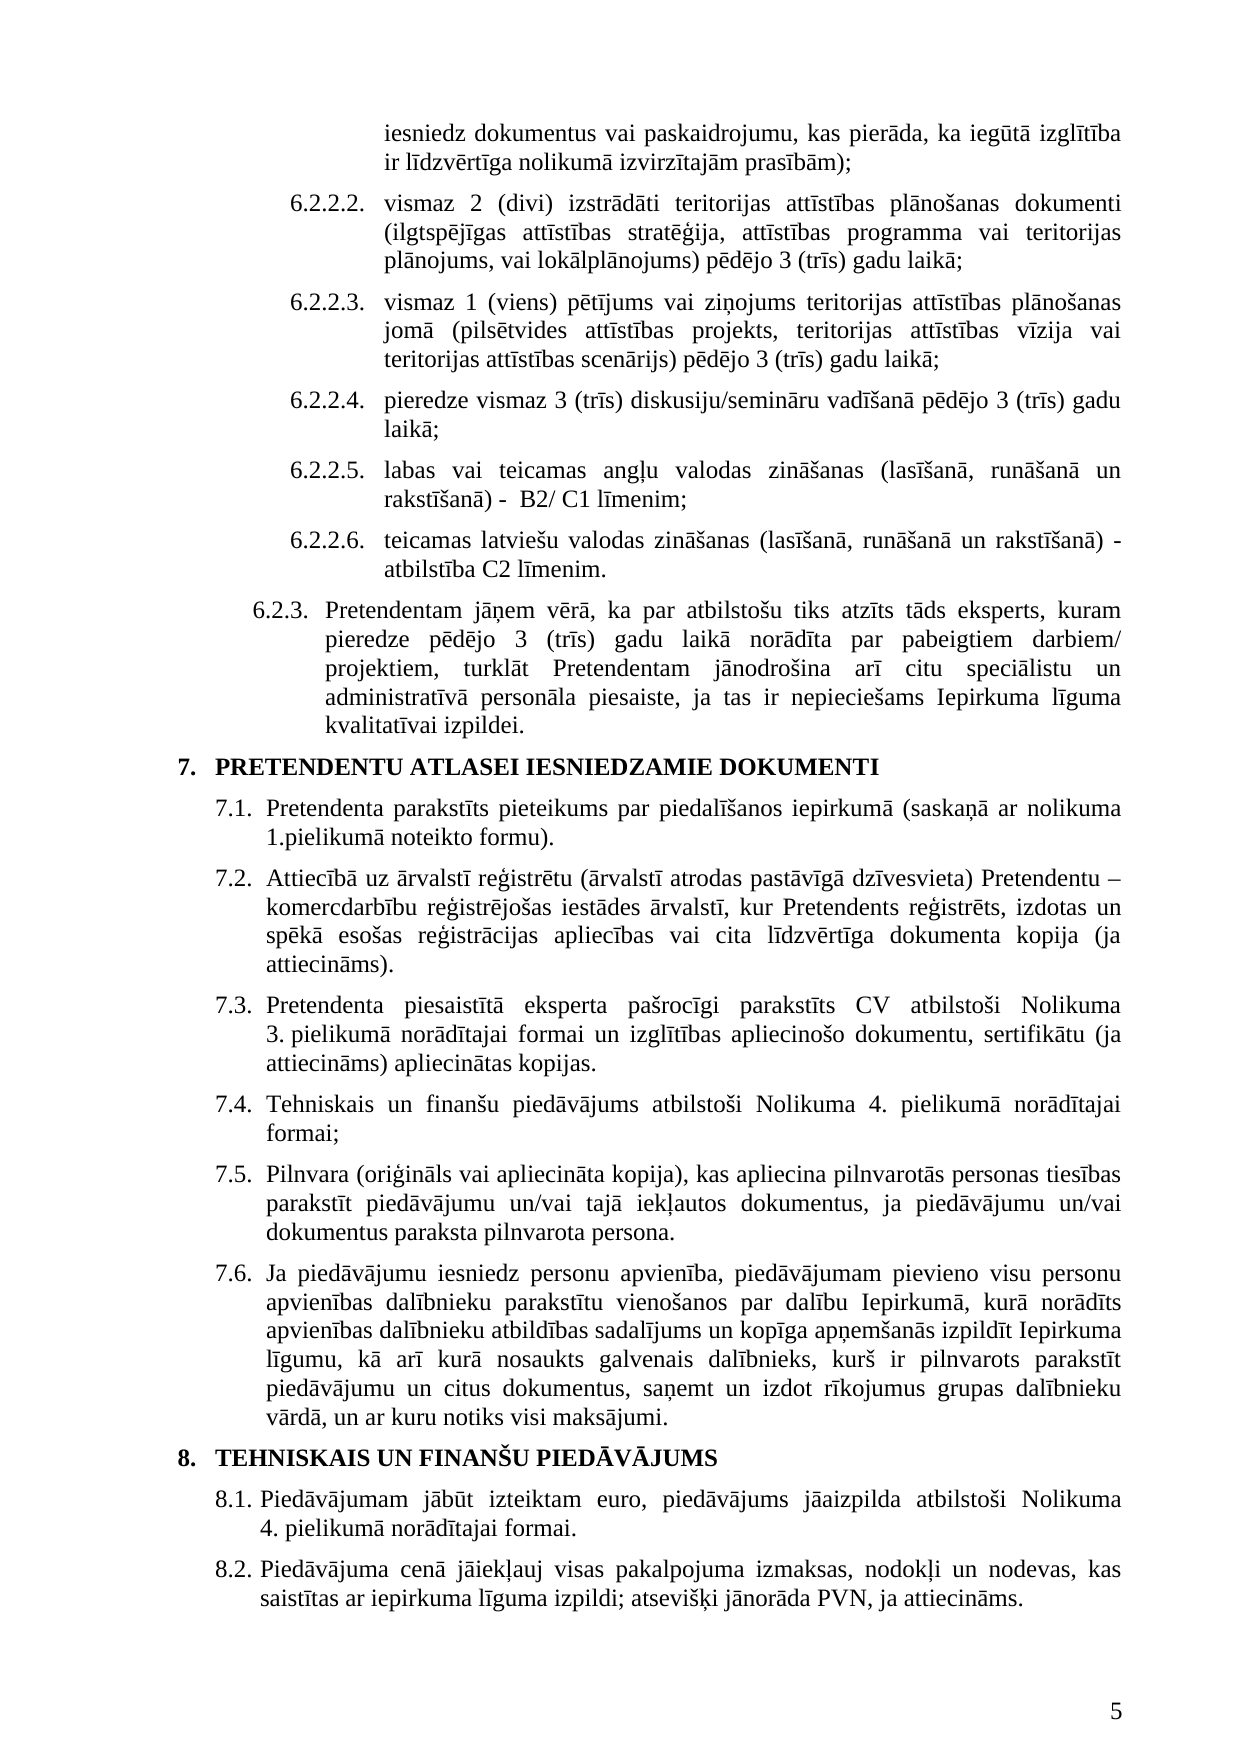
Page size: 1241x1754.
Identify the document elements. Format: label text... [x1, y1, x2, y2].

list Pretendenta piesaistītā eksperta pašrocīgi parakstīts CV atbilstoši Nolikuma 3. pielikumā norādītajai formai un izglītības apliecinošo dokumentu, sertifikātu (ja attiecināms) apliecinātas kopijas. [215, 991, 1122, 1077]
list Tehniskais un finanšu piedāvājums atbilstoši Nolikuma 4. pielikumā norādītajai formai; [215, 1089, 1122, 1147]
list TEHNISKAIS UN FINANŠU PIEDĀVĀJUMS [177, 1443, 1122, 1472]
list vismaz 1 (viens) pētījums vai ziņojums teritorijas attīstības plānošanas jomā (pilsētvides attīstības projekts, teritorijas attīstības vīzija vai teritorijas attīstības scenārijs) pēdējo 3 (trīs) gadu laikā; [290, 287, 1122, 373]
list labas vai teicamas angļu valodas zināšanas (lasīšanā, runāšanā un rakstīšanā) - B2/ C1 līmenim; [290, 456, 1122, 513]
list teicamas latviešu valodas zināšanas (lasīšanā, runāšanā un rakstīšanā) - atbilstība C2 līmenim. [290, 526, 1122, 583]
list pieredze vismaz 3 (trīs) diskusiju/semināru vadīšanā pēdējo 3 (trīs) gadu laikā; [290, 386, 1122, 443]
list iesniedz dokumentus vai paskaidrojumu, kas pierāda, ka iegūtā izglītība ir līdzvērtīga nolikumā izvirzītajām prasībām); [290, 118, 1122, 176]
list Pilnvara (oriģināls vai apliecināta kopija), kas apliecina pilnvarotās personas tiesības parakstīt piedāvājumu un/vai tajā iekļautos dokumentus, ja piedāvājumu un/vai dokumentus paraksta pilnvarota persona. [215, 1159, 1122, 1246]
list Pretendenta parakstīts pieteikums par piedalīšanos iepirkumā (saskaņā ar nolikuma 1.pielikumā noteikto formu). [215, 793, 1122, 851]
list Attiecībā uz ārvalstī reģistrētu (ārvalstī atrodas pastāvīgā dzīvesvieta) Pretendentu – komercdarbību reģistrējošas iestādes ārvalstī, kur Pretendents reģistrēts, izdotas un spēkā esošas reģistrācijas apliecības vai cita līdzvērtīga dokumenta kopija (ja attiecināms). [215, 863, 1122, 978]
list vismaz 2 (divi) izstrādāti teritorijas attīstības plānošanas dokumenti (ilgtspējīgas attīstības stratēģija, attīstības programma vai teritorijas plānojums, vai lokālplānojums) pēdējo 3 (trīs) gadu laikā; [290, 188, 1122, 274]
list PRETENDENTU ATLASEI IESNIEDZAMIE DOKUMENTI [177, 752, 1122, 781]
list Pretendentam jāņem vērā, ka par atbilstošu tiks atzīts tāds eksperts, kuram pieredze pēdējo 3 (trīs) gadu laikā norādīta par pabeigtiem darbiem/ projektiem, turklāt Pretendentam jānodrošina arī citu speciālistu un administratīvā personāla piesaiste, ja tas ir nepieciešams Iepirkuma līguma kvalitatīvai izpildei. [252, 596, 1122, 739]
list Piedāvājuma cenā jāiekļauj visas pakalpojuma izmaksas, nodokļi un nodevas, kas saistītas ar iepirkuma līguma izpildi; atsevišķi jānorāda PVN, ja attiecināms. [215, 1554, 1122, 1612]
list Piedāvājumam jābūt izteiktam euro, piedāvājums jāaizpilda atbilstoši Nolikuma 4. pielikumā norādītajai formai. [215, 1484, 1122, 1542]
list Ja piedāvājumu iesniedz personu apvienība, piedāvājumam pievieno visu personu apvienības dalībnieku parakstītu vienošanos par dalību Iepirkumā, kurā norādīts apvienības dalībnieku atbildības sadalījums un kopīga apņemšanās izpildīt Iepirkuma līgumu, kā arī kurā nosaukts galvenais dalībnieks, kurš ir pilnvarots parakstīt piedāvājumu un citus dokumentus, saņemt un izdot rīkojumus grupas dalībnieku vārdā, un ar kuru notiks visi maksājumi. [215, 1258, 1122, 1431]
